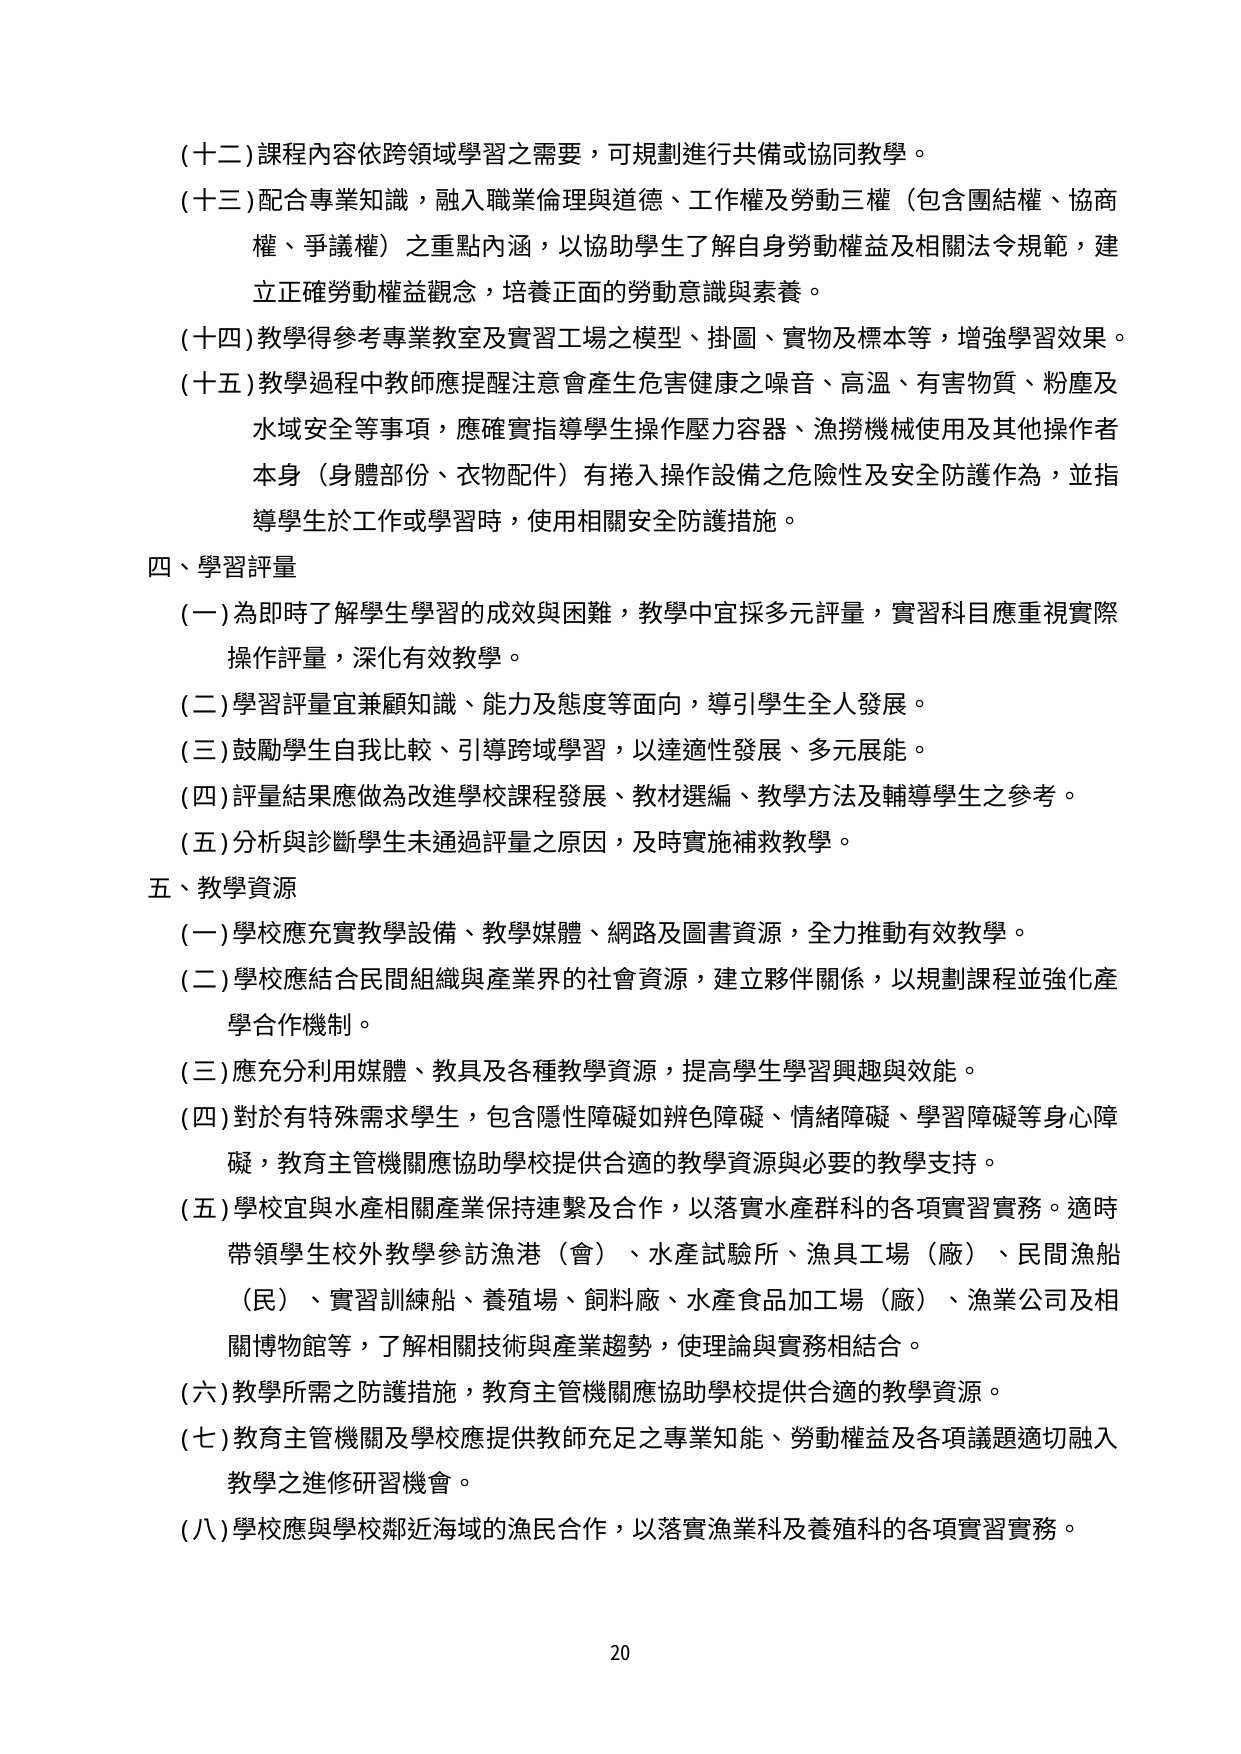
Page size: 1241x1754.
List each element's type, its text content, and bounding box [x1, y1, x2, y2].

text 五、教學資源 [118, 860, 1122, 906]
text (五)學校宜與水產相關產業保持連繫及合作，以落實水產群科的各項實習實務。適時帶領學生校外教學參訪漁港（會）、水產試驗所、漁具工場（廠）、民間漁船（民）、實習訓練船、養殖場、飼料廠、水產食品加工場（廠）、漁業公司及相關博物館等，了解相關技術與產業趨勢，使理論與實務相結合。 [177, 1181, 1122, 1364]
text (一)學校應充實教學設備、教學媒體、網路及圖書資源，全力推動有效教學。 [177, 906, 1122, 952]
text (四)對於有特殊需求學生，包含隱性障礙如辨色障礙、情緒障礙、學習障礙等身心障礙，教育主管機關應協助學校提供合適的教學資源與必要的教學支持。 [177, 1089, 1122, 1181]
text (一)為即時了解學生學習的成效與困難，教學中宜採多元評量，實習科目應重視實際操作評量，深化有效教學。 [177, 585, 1122, 677]
text (四)評量結果應做為改進學校課程發展、教材選編、教學方法及輔導學生之參考。 [177, 769, 1122, 814]
text (十三)配合專業知識，融入職業倫理與道德、工作權及勞動三權（包含團結權、協商權、爭議權）之重點內涵，以協助學生了解自身勞動權益及相關法令規範，建立正確勞動權益觀念，培養正面的勞動意識與素養。 [177, 173, 1122, 310]
text (七)教育主管機關及學校應提供教師充足之專業知能、勞動權益及各項議題適切融入教學之進修研習機會。 [177, 1410, 1122, 1502]
text (八)學校應與學校鄰近海域的漁民合作，以落實漁業科及養殖科的各項實習實務。 [177, 1502, 1122, 1548]
text (十五)教學過程中教師應提醒注意會產生危害健康之噪音、高溫、有害物質、粉塵及水域安全等事項，應確實指導學生操作壓力容器、漁撈機械使用及其他操作者本身（身體部份、衣物配件）有捲入操作設備之危險性及安全防護作為，並指導學生於工作或學習時，使用相關安全防護措施。 [177, 356, 1122, 539]
text (十四)教學得參考專業教室及實習工場之模型、掛圖、實物及標本等，增強學習效果。 [177, 310, 1122, 356]
text 四、學習評量 [118, 539, 1122, 585]
text (三)應充分利用媒體、教具及各種教學資源，提高學生學習興趣與效能。 [177, 1044, 1122, 1089]
text (二)學習評量宜兼顧知識、能力及態度等面向，導引學生全人發展。 [177, 677, 1122, 723]
text (三)鼓勵學生自我比較、引導跨域學習，以達適性發展、多元展能。 [177, 723, 1122, 769]
text (六)教學所需之防護措施，教育主管機關應協助學校提供合適的教學資源。 [177, 1364, 1122, 1410]
text (十二)課程內容依跨領域學習之需要，可規劃進行共備或協同教學。 [177, 127, 1122, 173]
text (二)學校應結合民間組織與產業界的社會資源，建立夥伴關係，以規劃課程並強化產學合作機制。 [177, 952, 1122, 1044]
text (五)分析與診斷學生未通過評量之原因，及時實施補救教學。 [177, 814, 1122, 860]
